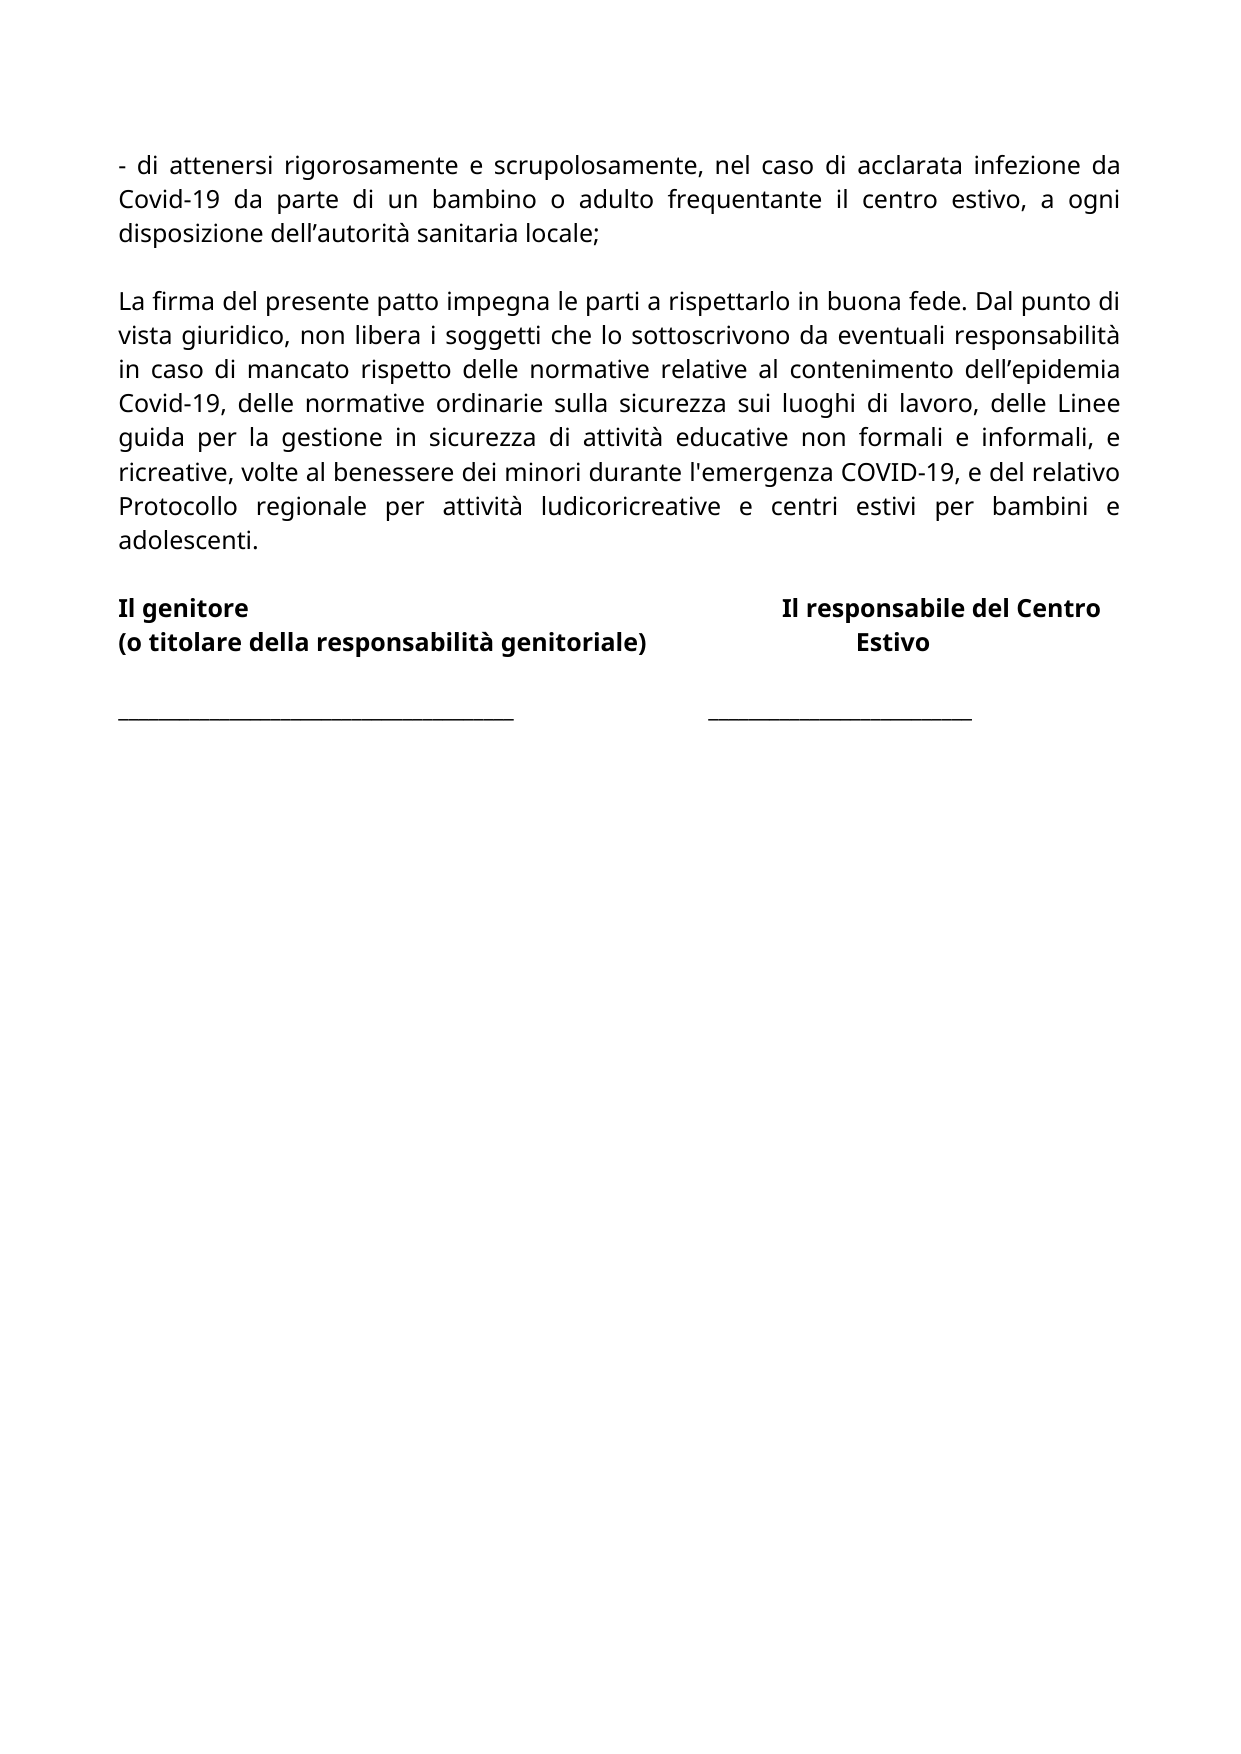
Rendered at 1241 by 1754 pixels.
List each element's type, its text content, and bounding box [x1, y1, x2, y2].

text _______________________________________ __________________________ [118, 693, 1122, 724]
text La firma del presente patto impegna le parti a rispettarlo in buona fede. Dal punto di vista giuridico, non libera i soggetti che lo sottoscrivono da eventuali responsabilità in caso di mancato rispetto delle normative relative al contenimento dell’epidemia Covid-19, delle normative ordinarie sulla sicurezza sui luoghi di lavoro, delle Linee guida per la gestione in sicurezza di attività educative non formali e informali, e ricreative, volte al benessere dei minori durante l'emergenza COVID-19, e del relativo Protocollo regionale per attività ludicoricreative e centri estivi per bambini e adolescenti. [118, 284, 1122, 556]
text Il genitore Il responsabile del Centro [118, 590, 1122, 624]
text (o titolare della responsabilità genitoriale) Estivo [118, 624, 1122, 658]
text - di attenersi rigorosamente e scrupolosamente, nel caso di acclarata infezione da Covid-19 da parte di un bambino o adulto frequentante il centro estivo, a ogni disposizione dell’autorità sanitaria locale; [118, 148, 1122, 250]
